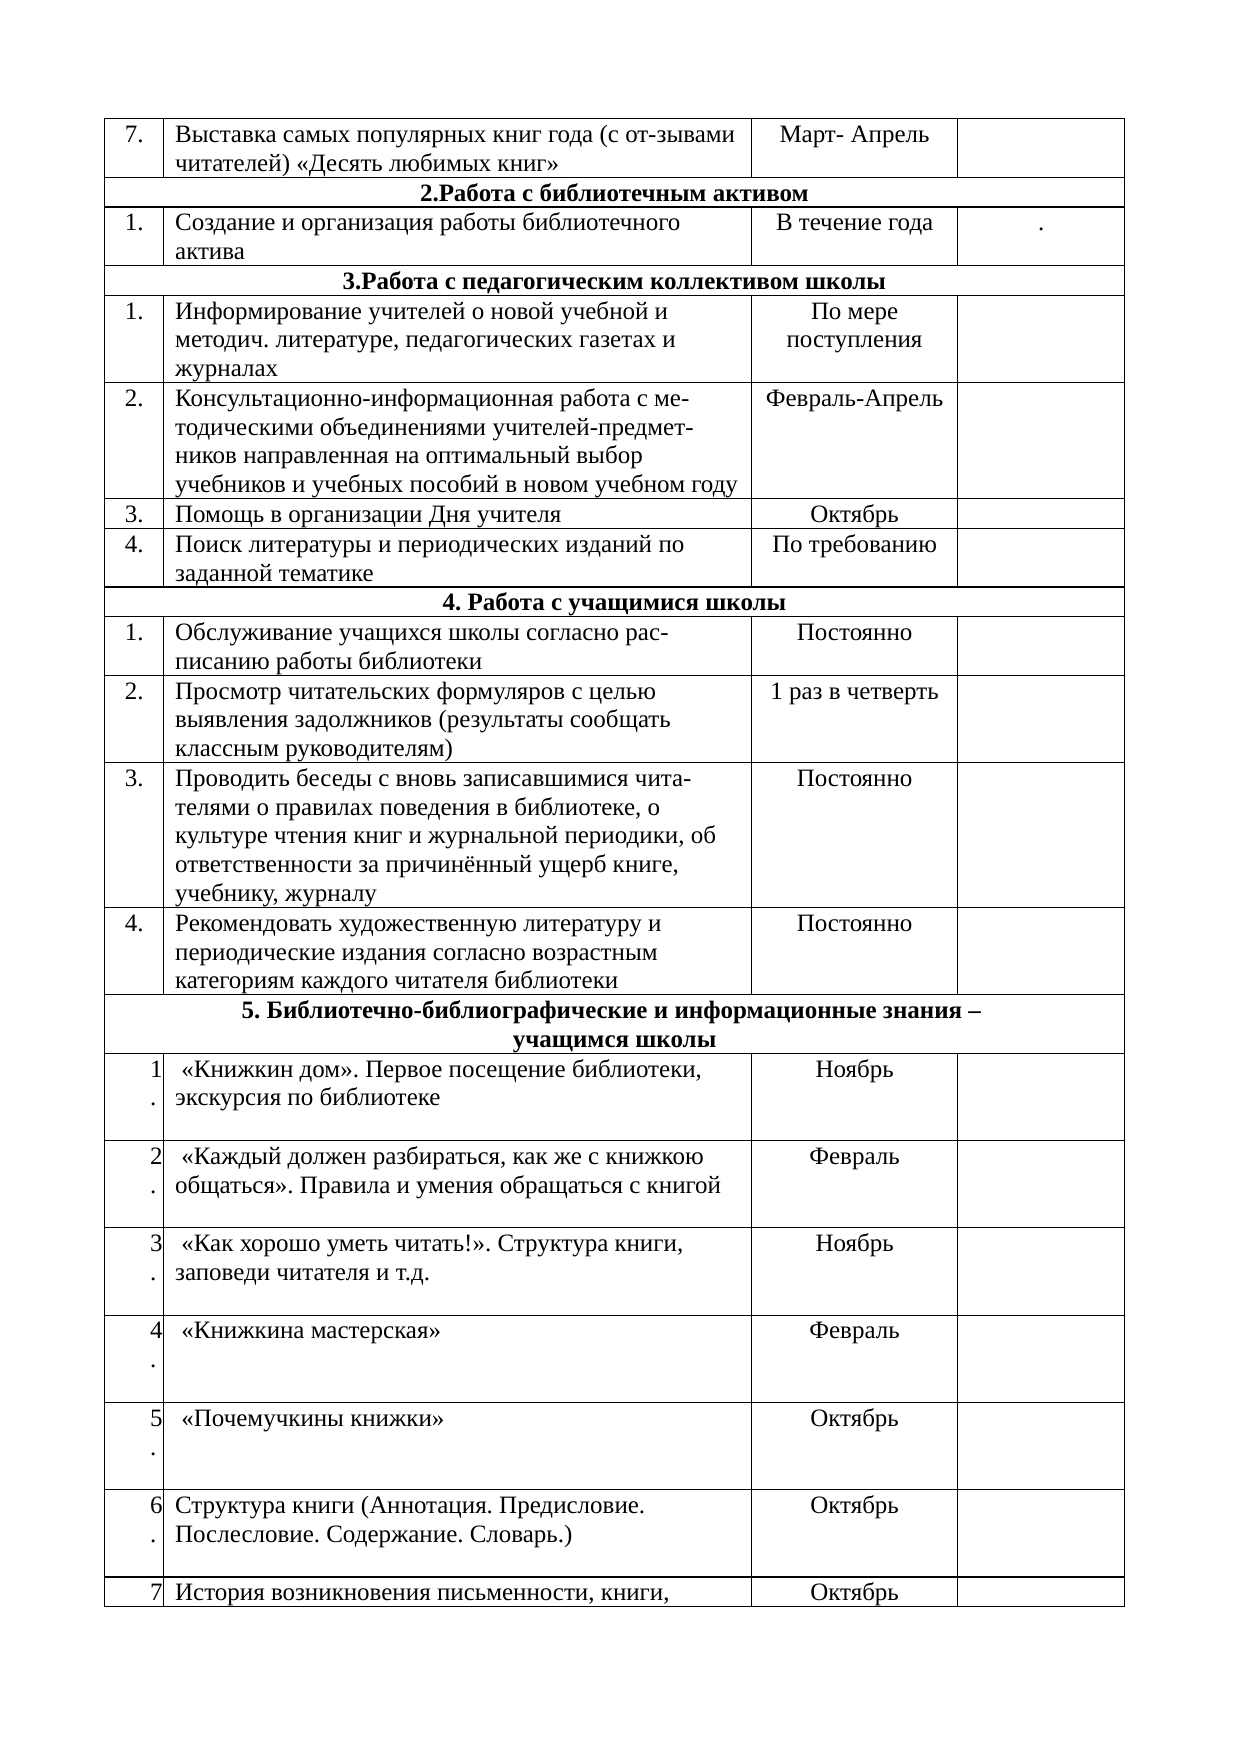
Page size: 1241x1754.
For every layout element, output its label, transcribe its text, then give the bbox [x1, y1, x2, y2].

table_cell «Как хорошо уметь читать!». Структура книги, заповеди читателя и т.д. [164, 1228, 751, 1314]
table_cell Структура книги (Аннотация. Предисловие. Послесловие. Содержание. Словарь.) [164, 1490, 751, 1576]
table_cell Март- Апрель [752, 119, 957, 177]
table_cell [105, 1054, 163, 1140]
table_cell Обслуживание учащихся школы согласно рас-писанию работы библиотеки [164, 617, 751, 675]
table_cell «Каждый должен разбираться, как же с книжкою общаться». Правила и умения обращаться с книгой [164, 1141, 751, 1227]
table_cell Поиск литературы и периодических изданий по заданной тематике [164, 529, 751, 586]
table_cell Февраль [752, 1316, 957, 1402]
table_cell Ноябрь [752, 1228, 957, 1314]
table_cell Консультационно-информационная работа с ме-тодическими объединениями учителей-предмет-ников направленная на оптимальный выбор учебников и учебных пособий в новом учебном году [164, 383, 751, 498]
table_cell Просмотр читательских формуляров с целью выявления задолжников (результаты сообщать классным руководителям) [164, 676, 751, 762]
table_cell 3. [105, 763, 163, 907]
table_cell «Книжкин дом». Первое посещение библиотеки, экскурсия по библиотеке [164, 1054, 751, 1140]
table_cell 1 раз в четверть [752, 676, 957, 762]
table_cell По мере поступления [752, 296, 957, 382]
table_cell Проводить беседы с вновь записавшимися чита-телями о правилах поведения в библиотеке, о культуре чтения книг и журнальной периодики, об ответственности за причинённый ущерб книге, учебнику, журналу [164, 763, 751, 907]
table_cell 2. [105, 383, 163, 498]
table_cell [958, 617, 1124, 675]
table_cell 1. [105, 208, 163, 265]
table_cell Февраль-Апрель [752, 383, 957, 498]
table_cell Октябрь [752, 1578, 957, 1606]
table_cell Рекомендовать художественную литературу и периодические издания согласно возрастным категориям каждого читателя библиотеки [164, 908, 751, 994]
table_cell Информирование учителей о новой учебной и методич. литературе, педагогических газетах и журналах [164, 296, 751, 382]
table_cell [958, 383, 1124, 498]
table_cell 5. Библиотечно-библиографические и информационные знания – учащимся школы [105, 995, 1124, 1053]
table_cell [958, 296, 1124, 382]
table_cell [105, 1316, 163, 1402]
table_cell [105, 1578, 163, 1606]
table_cell 1. [105, 296, 163, 382]
table_cell Постоянно [752, 617, 957, 675]
table_cell «Почемучкины книжки» [164, 1403, 751, 1489]
table_cell «Книжкина мастерская» [164, 1316, 751, 1402]
table_cell Февраль [752, 1141, 957, 1227]
table_cell [958, 1490, 1124, 1576]
table_cell 1. [105, 617, 163, 675]
table_cell [105, 1403, 163, 1489]
table_cell 4. Работа с учащимися школы [105, 588, 1124, 616]
table_cell [105, 1228, 163, 1314]
table_cell [958, 119, 1124, 177]
table_cell 2.Работа с библиотечным активом [105, 178, 1124, 206]
table_cell 7. [105, 119, 163, 177]
table_cell 2. [105, 676, 163, 762]
table_cell Октябрь [752, 499, 957, 528]
table_cell Октябрь [752, 1403, 957, 1489]
table_cell [958, 1228, 1124, 1314]
table_cell [958, 1054, 1124, 1140]
table_cell [958, 1141, 1124, 1227]
table_cell [105, 1141, 163, 1227]
table_cell По требованию [752, 529, 957, 586]
table_cell 3. [105, 499, 163, 528]
table_cell . [958, 208, 1124, 265]
table_cell [958, 763, 1124, 907]
table_cell Создание и организация работы библиотечного актива [164, 208, 751, 265]
table_cell [958, 1578, 1124, 1606]
table_cell [958, 908, 1124, 994]
table_cell 3.Работа с педагогическим коллективом школы [105, 266, 1124, 295]
table_cell Ноябрь [752, 1054, 957, 1140]
table_cell [958, 676, 1124, 762]
table_cell [958, 1403, 1124, 1489]
table_cell Октябрь [752, 1490, 957, 1576]
table_cell Помощь в организации Дня учителя [164, 499, 751, 528]
table_cell [958, 499, 1124, 528]
table_cell Постоянно [752, 763, 957, 907]
table_cell [958, 1316, 1124, 1402]
table_cell Выставка самых популярных книг года (с от-зывами читателей) «Десять любимых книг» [164, 119, 751, 177]
table_cell 4. [105, 908, 163, 994]
table_cell В течение года [752, 208, 957, 265]
table_cell 4. [105, 529, 163, 586]
table_cell [105, 1490, 163, 1576]
table_cell История возникновения письменности, книги, [164, 1578, 751, 1606]
table_cell Постоянно [752, 908, 957, 994]
table_cell [958, 529, 1124, 586]
